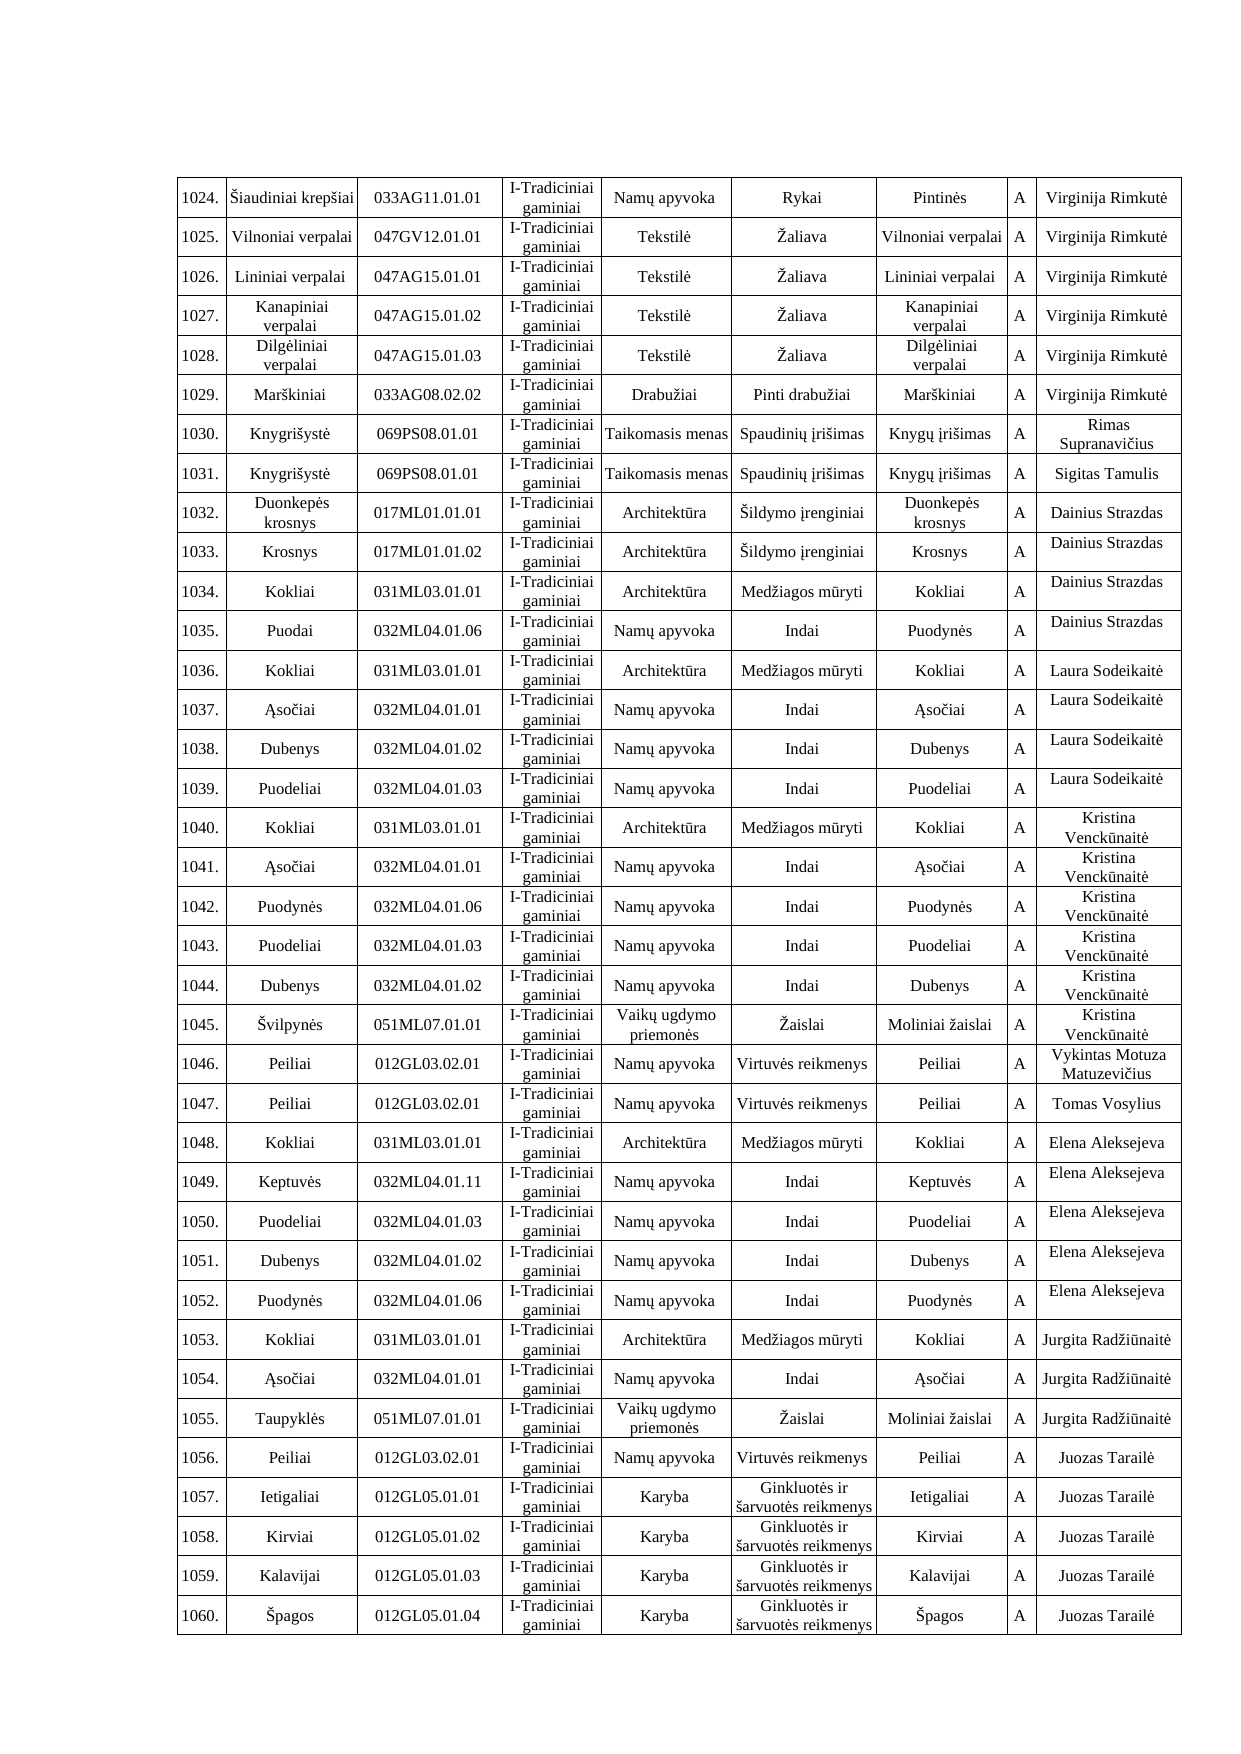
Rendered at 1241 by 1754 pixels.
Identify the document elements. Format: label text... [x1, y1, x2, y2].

table_cell I-Tradiciniai gaminiai [503, 848, 601, 886]
table_cell Keptuvės [227, 1163, 357, 1201]
table_cell Indai [732, 1360, 876, 1398]
table_cell I-Tradiciniai gaminiai [503, 218, 601, 256]
table_cell 1049. [178, 1163, 226, 1201]
table_cell Dilgėliniai verpalai [227, 336, 357, 374]
table_cell Virtuvės reikmenys [732, 1438, 876, 1477]
table_cell Žaislai [732, 1005, 876, 1043]
table_cell Kristina Venckūnaitė [1037, 1005, 1181, 1043]
table_cell Peiliai [877, 1438, 1007, 1477]
table_cell I-Tradiciniai gaminiai [503, 730, 601, 768]
table_cell Drabužiai [602, 375, 731, 413]
table_cell Lininiai verpalai [877, 257, 1007, 295]
table_cell Jurgita Radžiūnaitė [1037, 1320, 1181, 1358]
table_cell 032ML04.01.01 [358, 848, 502, 886]
table_cell 031ML03.01.01 [358, 1123, 502, 1162]
table_cell I-Tradiciniai gaminiai [503, 1320, 601, 1358]
table_cell I-Tradiciniai gaminiai [503, 178, 601, 217]
table_cell Žaliava [732, 296, 876, 335]
table_cell 1053. [178, 1320, 226, 1358]
table_cell Laura Sodeikaitė [1037, 690, 1181, 728]
table_cell Architektūra [602, 1123, 731, 1162]
table_cell Architektūra [602, 1320, 731, 1358]
table_cell Dainius Strazdas [1037, 611, 1181, 650]
table_cell Namų apyvoka [602, 1045, 731, 1083]
table_cell Elena Aleksejeva [1037, 1202, 1181, 1240]
table_cell I-Tradiciniai gaminiai [503, 690, 601, 728]
table_cell Marškiniai [877, 375, 1007, 413]
table_cell A [1008, 848, 1036, 886]
table_cell Puodeliai [877, 769, 1007, 807]
table_cell A [1008, 611, 1036, 650]
table_cell Kristina Venckūnaitė [1037, 966, 1181, 1004]
table_cell Karyba [602, 1478, 731, 1516]
table_cell Namų apyvoka [602, 848, 731, 886]
table_cell Krosnys [877, 533, 1007, 571]
table_cell Ąsočiai [877, 848, 1007, 886]
table_cell Namų apyvoka [602, 1281, 731, 1319]
table_cell Vilnoniai verpalai [877, 218, 1007, 256]
table_cell 032ML04.01.02 [358, 966, 502, 1004]
table_cell A [1008, 1005, 1036, 1043]
table_cell 032ML04.01.06 [358, 887, 502, 925]
table_cell Vaikų ugdymo priemonės [602, 1399, 731, 1437]
table_cell Taikomasis menas [602, 415, 731, 453]
table_cell Ginkluotės ir šarvuotės reikmenys [732, 1478, 876, 1516]
table_cell 1030. [178, 415, 226, 453]
table_cell Duonkepės krosnys [877, 493, 1007, 532]
table_cell 032ML04.01.01 [358, 690, 502, 728]
table_cell Peiliai [227, 1045, 357, 1083]
table_cell A [1008, 730, 1036, 768]
table_cell Špagos [227, 1596, 357, 1634]
table_cell Puodai [227, 611, 357, 650]
table_cell Peiliai [227, 1438, 357, 1477]
table_cell Ąsočiai [877, 690, 1007, 728]
table_cell Šildymo įrenginiai [732, 493, 876, 532]
table_cell Medžiagos mūryti [732, 572, 876, 610]
table_cell 031ML03.01.01 [358, 1320, 502, 1358]
table_cell Medžiagos mūryti [732, 651, 876, 689]
table_cell 1050. [178, 1202, 226, 1240]
table_cell Kristina Venckūnaitė [1037, 848, 1181, 886]
table_cell A [1008, 218, 1036, 256]
table_cell 1026. [178, 257, 226, 295]
table_cell 1028. [178, 336, 226, 374]
table_cell 012GL05.01.02 [358, 1517, 502, 1555]
table_cell Indai [732, 848, 876, 886]
table_cell Architektūra [602, 651, 731, 689]
table_cell Elena Aleksejeva [1037, 1123, 1181, 1162]
table_cell 012GL05.01.01 [358, 1478, 502, 1516]
table_cell Švilpynės [227, 1005, 357, 1043]
table_cell 1033. [178, 533, 226, 571]
table_cell Šiaudiniai krepšiai [227, 178, 357, 217]
table_cell I-Tradiciniai gaminiai [503, 1399, 601, 1437]
table_cell 012GL03.02.01 [358, 1045, 502, 1083]
table_cell Kalavijai [877, 1556, 1007, 1595]
table_cell A [1008, 690, 1036, 728]
table_cell Krosnys [227, 533, 357, 571]
table_cell 069PS08.01.01 [358, 454, 502, 492]
table_cell Ietigaliai [227, 1478, 357, 1516]
table_cell Tekstilė [602, 257, 731, 295]
table_cell I-Tradiciniai gaminiai [503, 808, 601, 847]
table_cell 1052. [178, 1281, 226, 1319]
table_cell Knygų įrišimas [877, 454, 1007, 492]
table_cell Peiliai [877, 1045, 1007, 1083]
table_cell A [1008, 1045, 1036, 1083]
table_cell Dubenys [227, 966, 357, 1004]
table_cell Kalavijai [227, 1556, 357, 1595]
table_cell Virginija Rimkutė [1037, 178, 1181, 217]
table_cell 051ML07.01.01 [358, 1005, 502, 1043]
table_cell I-Tradiciniai gaminiai [503, 375, 601, 413]
table_cell 1058. [178, 1517, 226, 1555]
table_cell A [1008, 572, 1036, 610]
table_cell 032ML04.01.03 [358, 769, 502, 807]
table_cell Virginija Rimkutė [1037, 336, 1181, 374]
table_cell 032ML04.01.03 [358, 1202, 502, 1240]
table_cell Kanapiniai verpalai [227, 296, 357, 335]
table_cell 1043. [178, 926, 226, 965]
table_cell A [1008, 966, 1036, 1004]
table_cell Virginija Rimkutė [1037, 296, 1181, 335]
table_cell Puodynės [877, 887, 1007, 925]
table_cell I-Tradiciniai gaminiai [503, 493, 601, 532]
table_cell Namų apyvoka [602, 966, 731, 1004]
table_cell Architektūra [602, 493, 731, 532]
table_cell Juozas Tarailė [1037, 1478, 1181, 1516]
table_cell 031ML03.01.01 [358, 651, 502, 689]
table_cell Keptuvės [877, 1163, 1007, 1201]
table_cell 1034. [178, 572, 226, 610]
table_cell A [1008, 533, 1036, 571]
table_cell Jurgita Radžiūnaitė [1037, 1399, 1181, 1437]
table_cell 1056. [178, 1438, 226, 1477]
table_cell Virginija Rimkutė [1037, 257, 1181, 295]
table_cell Dubenys [877, 1241, 1007, 1280]
table_cell A [1008, 1596, 1036, 1634]
table_cell I-Tradiciniai gaminiai [503, 296, 601, 335]
table_cell Knygrišystė [227, 454, 357, 492]
table_cell I-Tradiciniai gaminiai [503, 454, 601, 492]
table_cell Indai [732, 966, 876, 1004]
table_cell I-Tradiciniai gaminiai [503, 1438, 601, 1477]
table_cell 047GV12.01.01 [358, 218, 502, 256]
table_cell A [1008, 1399, 1036, 1437]
table_cell Kirviai [877, 1517, 1007, 1555]
table_cell Ąsočiai [227, 848, 357, 886]
table_cell I-Tradiciniai gaminiai [503, 1281, 601, 1319]
table_cell Žaliava [732, 218, 876, 256]
table_cell Puodeliai [877, 926, 1007, 965]
table_cell Vilnoniai verpalai [227, 218, 357, 256]
table_cell 032ML04.01.01 [358, 1360, 502, 1398]
table_cell Namų apyvoka [602, 730, 731, 768]
table_cell Šildymo įrenginiai [732, 533, 876, 571]
table_cell Kokliai [227, 651, 357, 689]
table_cell 051ML07.01.01 [358, 1399, 502, 1437]
table_cell Virtuvės reikmenys [732, 1084, 876, 1122]
table_cell Peiliai [877, 1084, 1007, 1122]
table_cell A [1008, 375, 1036, 413]
table_cell Moliniai žaislai [877, 1399, 1007, 1437]
table_cell 1039. [178, 769, 226, 807]
table_cell 047AG15.01.02 [358, 296, 502, 335]
table_cell 1048. [178, 1123, 226, 1162]
table_cell Puodeliai [227, 769, 357, 807]
table_cell 032ML04.01.06 [358, 1281, 502, 1319]
table_cell 031ML03.01.01 [358, 808, 502, 847]
table_cell Medžiagos mūryti [732, 1320, 876, 1358]
table_cell A [1008, 257, 1036, 295]
table_cell Kokliai [877, 808, 1007, 847]
table_cell I-Tradiciniai gaminiai [503, 257, 601, 295]
table_cell A [1008, 1438, 1036, 1477]
table_cell Puodynės [227, 1281, 357, 1319]
table_cell Knygrišystė [227, 415, 357, 453]
table_cell 012GL05.01.03 [358, 1556, 502, 1595]
table_cell Tekstilė [602, 218, 731, 256]
table_cell Spaudinių įrišimas [732, 454, 876, 492]
table_cell A [1008, 1478, 1036, 1516]
table_cell Kanapiniai verpalai [877, 296, 1007, 335]
table_cell I-Tradiciniai gaminiai [503, 572, 601, 610]
table_cell Ąsočiai [227, 1360, 357, 1398]
table_cell Kokliai [877, 1123, 1007, 1162]
table_cell I-Tradiciniai gaminiai [503, 1556, 601, 1595]
table_cell Namų apyvoka [602, 769, 731, 807]
table_cell Kokliai [227, 1123, 357, 1162]
table_cell 012GL03.02.01 [358, 1084, 502, 1122]
table_cell Ginkluotės ir šarvuotės reikmenys [732, 1517, 876, 1555]
table_cell Virginija Rimkutė [1037, 218, 1181, 256]
table_cell Dubenys [227, 1241, 357, 1280]
table_cell Namų apyvoka [602, 690, 731, 728]
table_cell A [1008, 1281, 1036, 1319]
table_cell Tekstilė [602, 336, 731, 374]
table_cell I-Tradiciniai gaminiai [503, 1202, 601, 1240]
table_cell Elena Aleksejeva [1037, 1163, 1181, 1201]
table_cell I-Tradiciniai gaminiai [503, 1163, 601, 1201]
table_cell 017ML01.01.01 [358, 493, 502, 532]
table_cell Žaliava [732, 336, 876, 374]
table_cell Taupyklės [227, 1399, 357, 1437]
table_cell Vaikų ugdymo priemonės [602, 1005, 731, 1043]
table_cell Indai [732, 1202, 876, 1240]
table_cell A [1008, 493, 1036, 532]
table_cell Kokliai [877, 651, 1007, 689]
table_cell Dubenys [877, 730, 1007, 768]
table_cell Namų apyvoka [602, 178, 731, 217]
table_cell 047AG15.01.03 [358, 336, 502, 374]
table_cell A [1008, 296, 1036, 335]
table_cell I-Tradiciniai gaminiai [503, 1123, 601, 1162]
table_cell Puodynės [877, 1281, 1007, 1319]
table_cell 1046. [178, 1045, 226, 1083]
table_cell Juozas Tarailė [1037, 1556, 1181, 1595]
table_cell I-Tradiciniai gaminiai [503, 926, 601, 965]
table_cell Kokliai [227, 572, 357, 610]
table_cell Namų apyvoka [602, 1202, 731, 1240]
table_cell A [1008, 1123, 1036, 1162]
table_cell A [1008, 1163, 1036, 1201]
table_cell 1040. [178, 808, 226, 847]
table_cell Puodeliai [877, 1202, 1007, 1240]
table_cell Virginija Rimkutė [1037, 375, 1181, 413]
table_cell Indai [732, 926, 876, 965]
table_cell 1060. [178, 1596, 226, 1634]
table_cell Dainius Strazdas [1037, 533, 1181, 571]
table_cell I-Tradiciniai gaminiai [503, 415, 601, 453]
table_cell Ginkluotės ir šarvuotės reikmenys [732, 1556, 876, 1595]
table_cell Tekstilė [602, 296, 731, 335]
table_cell Jurgita Radžiūnaitė [1037, 1360, 1181, 1398]
table_cell 032ML04.01.03 [358, 926, 502, 965]
table_cell Puodynės [877, 611, 1007, 650]
table_cell 032ML04.01.02 [358, 730, 502, 768]
table_cell 017ML01.01.02 [358, 533, 502, 571]
table_cell Dainius Strazdas [1037, 493, 1181, 532]
table_cell Indai [732, 611, 876, 650]
table_cell Karyba [602, 1596, 731, 1634]
table_cell Juozas Tarailė [1037, 1438, 1181, 1477]
table_cell Namų apyvoka [602, 1084, 731, 1122]
table_cell I-Tradiciniai gaminiai [503, 769, 601, 807]
table_cell 1035. [178, 611, 226, 650]
table_cell Puodeliai [227, 1202, 357, 1240]
table_cell I-Tradiciniai gaminiai [503, 651, 601, 689]
table_cell Indai [732, 1281, 876, 1319]
table_cell Kokliai [877, 572, 1007, 610]
table_cell Elena Aleksejeva [1037, 1281, 1181, 1319]
table_cell Tomas Vosylius [1037, 1084, 1181, 1122]
table_cell Spaudinių įrišimas [732, 415, 876, 453]
table_cell 047AG15.01.01 [358, 257, 502, 295]
table_cell Lininiai verpalai [227, 257, 357, 295]
table_cell 1059. [178, 1556, 226, 1595]
table_cell Indai [732, 769, 876, 807]
table_cell Kokliai [227, 1320, 357, 1358]
table_cell Architektūra [602, 808, 731, 847]
table_cell Kirviai [227, 1517, 357, 1555]
table_cell Moliniai žaislai [877, 1005, 1007, 1043]
table_cell I-Tradiciniai gaminiai [503, 533, 601, 571]
table_cell I-Tradiciniai gaminiai [503, 1084, 601, 1122]
table_cell Namų apyvoka [602, 1360, 731, 1398]
table_cell Indai [732, 1241, 876, 1280]
table_cell A [1008, 415, 1036, 453]
table_cell I-Tradiciniai gaminiai [503, 336, 601, 374]
table_cell A [1008, 808, 1036, 847]
table_cell Kokliai [877, 1320, 1007, 1358]
table_cell I-Tradiciniai gaminiai [503, 887, 601, 925]
table_cell Indai [732, 887, 876, 925]
table_cell Indai [732, 730, 876, 768]
table_cell Rykai [732, 178, 876, 217]
table_cell Puodynės [227, 887, 357, 925]
table_cell Sigitas Tamulis [1037, 454, 1181, 492]
table_cell A [1008, 1320, 1036, 1358]
table_cell Rimas Supranavičius [1037, 415, 1181, 453]
table_cell Karyba [602, 1517, 731, 1555]
table_cell Kokliai [227, 808, 357, 847]
table_cell Virtuvės reikmenys [732, 1045, 876, 1083]
table_cell Špagos [877, 1596, 1007, 1634]
table_cell I-Tradiciniai gaminiai [503, 1005, 601, 1043]
table_cell Taikomasis menas [602, 454, 731, 492]
table_cell Marškiniai [227, 375, 357, 413]
table_cell I-Tradiciniai gaminiai [503, 1045, 601, 1083]
table_cell I-Tradiciniai gaminiai [503, 1360, 601, 1398]
table_cell 012GL05.01.04 [358, 1596, 502, 1634]
table_cell Karyba [602, 1556, 731, 1595]
table_cell 1032. [178, 493, 226, 532]
table_cell Žaliava [732, 257, 876, 295]
table_cell I-Tradiciniai gaminiai [503, 1241, 601, 1280]
table_cell 1036. [178, 651, 226, 689]
table_cell Kristina Venckūnaitė [1037, 808, 1181, 847]
table_cell 1041. [178, 848, 226, 886]
table_cell A [1008, 454, 1036, 492]
table_cell Dainius Strazdas [1037, 572, 1181, 610]
table_cell 1055. [178, 1399, 226, 1437]
table_cell A [1008, 1556, 1036, 1595]
table_cell Ietigaliai [877, 1478, 1007, 1516]
table_cell A [1008, 1360, 1036, 1398]
table_cell Laura Sodeikaitė [1037, 730, 1181, 768]
table_cell Kristina Venckūnaitė [1037, 926, 1181, 965]
table_cell 033AG08.02.02 [358, 375, 502, 413]
table_cell Pinti drabužiai [732, 375, 876, 413]
table_cell 033AG11.01.01 [358, 178, 502, 217]
table_cell I-Tradiciniai gaminiai [503, 966, 601, 1004]
table_cell A [1008, 336, 1036, 374]
table_cell 069PS08.01.01 [358, 415, 502, 453]
table_cell Ąsočiai [227, 690, 357, 728]
table_cell 1047. [178, 1084, 226, 1122]
table_cell 1029. [178, 375, 226, 413]
table_cell Namų apyvoka [602, 1241, 731, 1280]
table_cell 1025. [178, 218, 226, 256]
table_cell 1031. [178, 454, 226, 492]
table_cell Medžiagos mūryti [732, 1123, 876, 1162]
table_cell 1045. [178, 1005, 226, 1043]
table_cell Namų apyvoka [602, 611, 731, 650]
table_cell Namų apyvoka [602, 926, 731, 965]
table_cell Medžiagos mūryti [732, 808, 876, 847]
table_cell Peiliai [227, 1084, 357, 1122]
table_cell 032ML04.01.06 [358, 611, 502, 650]
table_cell Elena Aleksejeva [1037, 1241, 1181, 1280]
table_cell Kristina Venckūnaitė [1037, 887, 1181, 925]
table_cell Puodeliai [227, 926, 357, 965]
table_cell Duonkepės krosnys [227, 493, 357, 532]
table_cell A [1008, 1084, 1036, 1122]
table_cell A [1008, 651, 1036, 689]
table_cell A [1008, 1517, 1036, 1555]
table_cell 031ML03.01.01 [358, 572, 502, 610]
table_cell Juozas Tarailė [1037, 1596, 1181, 1634]
table_cell 1044. [178, 966, 226, 1004]
table_cell I-Tradiciniai gaminiai [503, 1478, 601, 1516]
table_cell Juozas Tarailė [1037, 1517, 1181, 1555]
table_cell I-Tradiciniai gaminiai [503, 1596, 601, 1634]
table_cell A [1008, 887, 1036, 925]
table_cell 1038. [178, 730, 226, 768]
table_cell Namų apyvoka [602, 887, 731, 925]
table_cell Dubenys [227, 730, 357, 768]
table_cell Namų apyvoka [602, 1438, 731, 1477]
table_cell Dubenys [877, 966, 1007, 1004]
table_cell A [1008, 1241, 1036, 1280]
table_cell 1054. [178, 1360, 226, 1398]
table_cell 1057. [178, 1478, 226, 1516]
table_cell Namų apyvoka [602, 1163, 731, 1201]
table_cell 1051. [178, 1241, 226, 1280]
table_cell A [1008, 926, 1036, 965]
table_cell Pintinės [877, 178, 1007, 217]
table_cell I-Tradiciniai gaminiai [503, 611, 601, 650]
table_cell A [1008, 769, 1036, 807]
table_cell Architektūra [602, 572, 731, 610]
table_cell Ginkluotės ir šarvuotės reikmenys [732, 1596, 876, 1634]
table_cell Knygų įrišimas [877, 415, 1007, 453]
table_cell 1027. [178, 296, 226, 335]
table_cell Žaislai [732, 1399, 876, 1437]
table_cell Indai [732, 1163, 876, 1201]
table_cell 032ML04.01.02 [358, 1241, 502, 1280]
table_cell 1024. [178, 178, 226, 217]
table_cell 1037. [178, 690, 226, 728]
table_cell 032ML04.01.11 [358, 1163, 502, 1201]
table_cell Vykintas Motuza Matuzevičius [1037, 1045, 1181, 1083]
table_cell Laura Sodeikaitė [1037, 651, 1181, 689]
table_cell A [1008, 1202, 1036, 1240]
table_cell A [1008, 178, 1036, 217]
table_cell Indai [732, 690, 876, 728]
table_cell Architektūra [602, 533, 731, 571]
table_cell I-Tradiciniai gaminiai [503, 1517, 601, 1555]
table_cell 1042. [178, 887, 226, 925]
table_cell Dilgėliniai verpalai [877, 336, 1007, 374]
table_cell Ąsočiai [877, 1360, 1007, 1398]
table_cell Laura Sodeikaitė [1037, 769, 1181, 807]
table_cell 012GL03.02.01 [358, 1438, 502, 1477]
